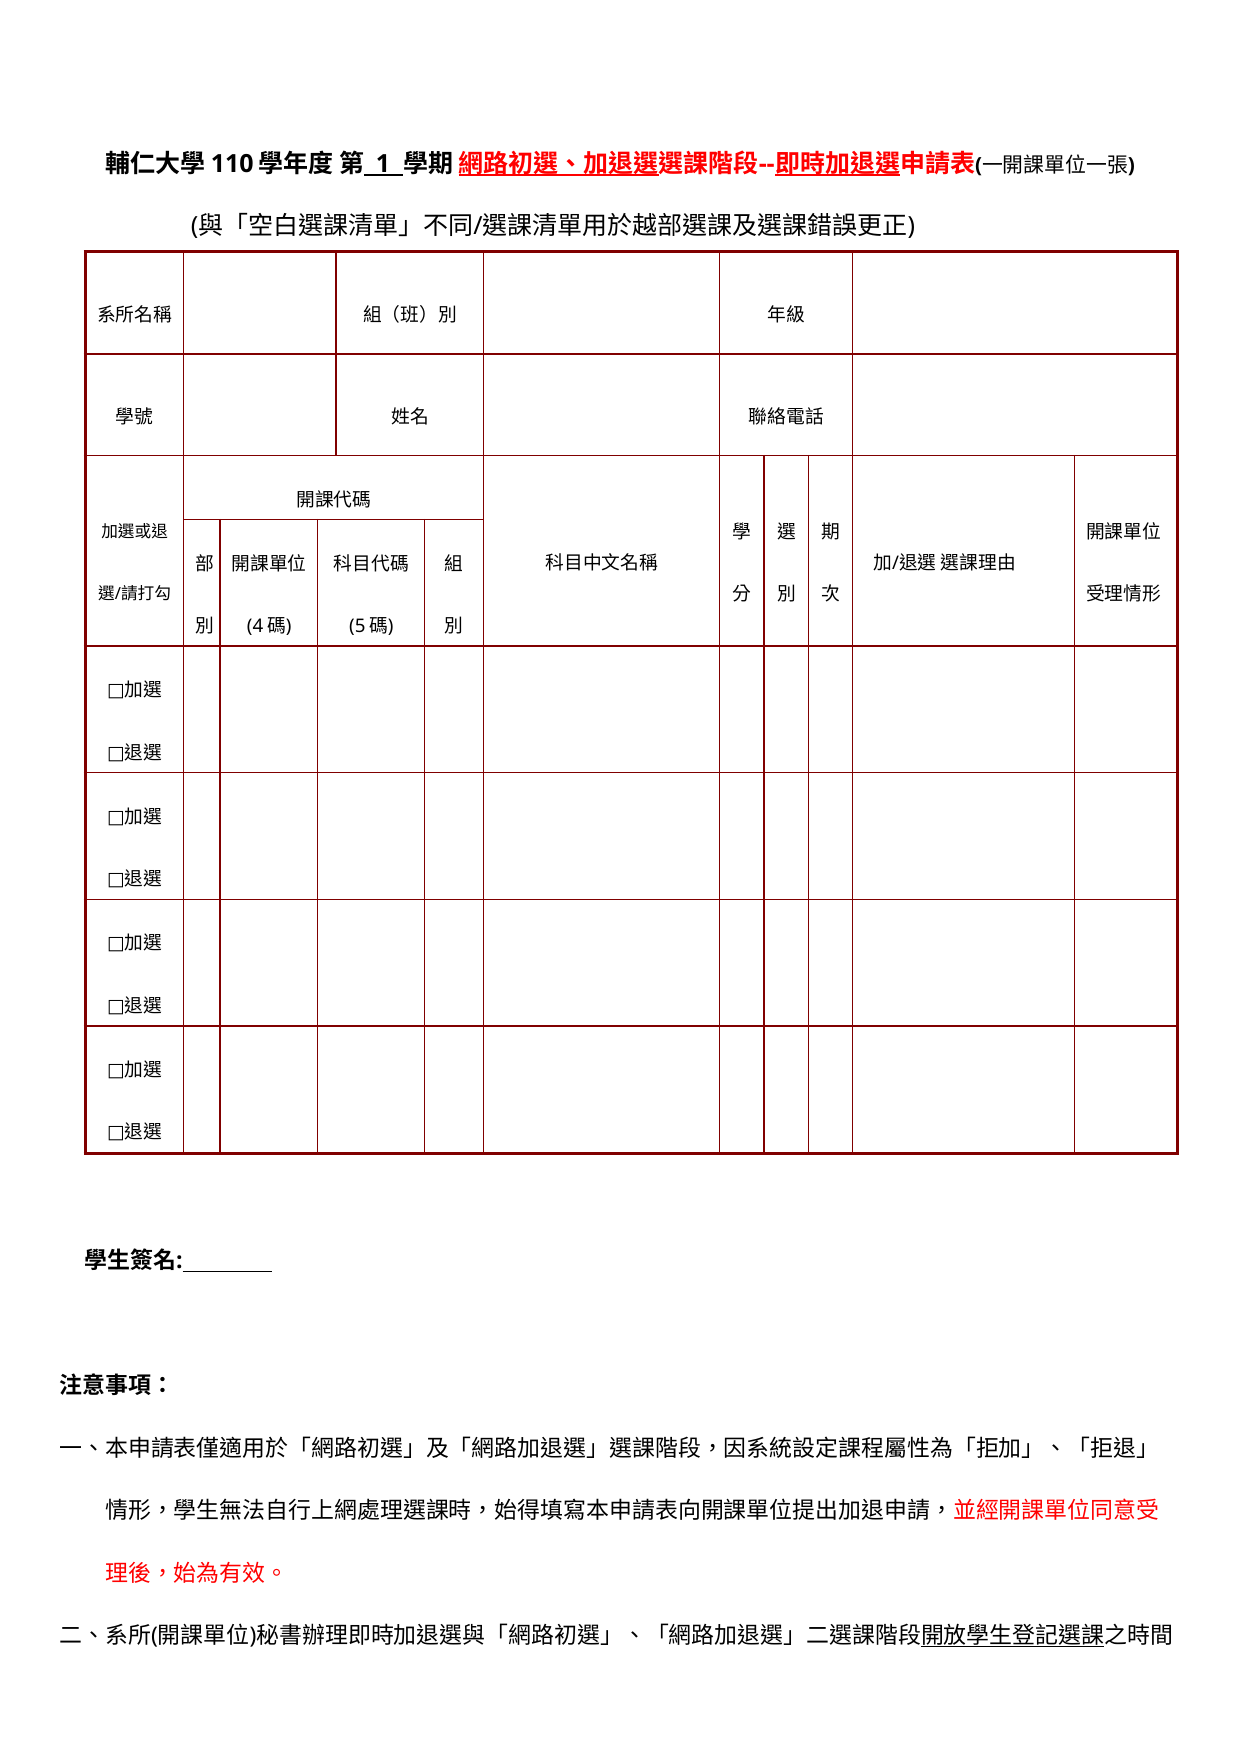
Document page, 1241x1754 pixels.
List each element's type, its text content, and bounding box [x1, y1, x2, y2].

table_cell [318, 900, 424, 1025]
table_cell [221, 900, 317, 1025]
table_cell [484, 647, 719, 772]
table_cell [809, 647, 852, 772]
table_cell 開課單位(4碼) [221, 520, 317, 645]
table_cell [318, 647, 424, 772]
table_header 組（班）別 [337, 253, 483, 353]
table_cell 開課單位受理情形 [1075, 456, 1176, 645]
table_cell 聯絡電話 [720, 355, 852, 455]
table_cell 開課代碼 [184, 456, 483, 519]
table_cell [484, 773, 719, 898]
table_header 系所名稱 [87, 253, 183, 353]
table_cell 科目中文名稱 [484, 456, 719, 645]
table_cell [221, 647, 317, 772]
text 注意事項： [59, 1342, 1181, 1405]
table_cell [484, 900, 719, 1025]
table_cell [184, 900, 219, 1025]
table_cell [425, 773, 483, 898]
table_cell [853, 647, 1074, 772]
table_cell [1075, 1027, 1176, 1152]
table_cell [184, 647, 219, 772]
table_header [184, 253, 335, 353]
table_cell [1075, 647, 1176, 772]
text 一、本申請表僅適用於「網路初選」及「網路加退選」選課階段，因系統設定課程屬性為「拒加」、「拒退」情形，學生無法自行上網處理選課時，始得填寫本申請表向開課單位提出加退申請，並經開課單位同意受理後，始為有效。 [59, 1405, 1181, 1592]
table_cell 加/退選 選課理由 [853, 456, 1074, 645]
table_cell [484, 1027, 719, 1152]
table_cell [221, 1027, 317, 1152]
table_cell [765, 647, 808, 772]
text 學生簽名: [84, 1217, 1181, 1280]
table_cell [318, 1027, 424, 1152]
table_cell [425, 900, 483, 1025]
table_cell [221, 773, 317, 898]
text 二、系所(開課單位)秘書辦理即時加退選與「網路初選」、「網路加退選」二選課階段開放學生登記選課之時間 [59, 1592, 1181, 1655]
table_cell [318, 773, 424, 898]
table_cell [425, 1027, 483, 1152]
table_cell 科目代碼 (5碼) [318, 520, 424, 645]
table_cell □加選 □退選 [87, 1027, 183, 1152]
table_cell [853, 1027, 1074, 1152]
table_cell 學分 [720, 456, 763, 645]
table_cell [720, 647, 763, 772]
table_cell 姓名 [337, 355, 483, 455]
table_header 年級 [720, 253, 852, 353]
table_cell 學號 [87, 355, 183, 455]
table_cell □加選 □退選 [87, 900, 183, 1025]
table_cell [720, 773, 763, 898]
table_cell [853, 355, 1176, 455]
table_cell [184, 773, 219, 898]
table_cell [853, 773, 1074, 898]
table_cell 選別 [765, 456, 808, 645]
table_cell [765, 773, 808, 898]
text (與「空白選課清單」不同/選課清單用於越部選課及選課錯誤更正) [59, 182, 1181, 244]
table_cell 期次 [809, 456, 852, 645]
table_cell [484, 355, 719, 455]
table_cell [720, 1027, 763, 1152]
text 輔仁大學110學年度 第 1 學期 網路初選、加退選選課階段--即時加退選申請表(一開課單位一張) [59, 119, 1181, 182]
table_cell 組別 [425, 520, 483, 645]
table_cell □加選 □退選 [87, 647, 183, 772]
table_cell [1075, 900, 1176, 1025]
table_cell [853, 900, 1074, 1025]
table_cell [809, 773, 852, 898]
table_cell [184, 1027, 219, 1152]
table_header [484, 253, 719, 353]
table_cell 加選或退選/請打勾 [87, 456, 183, 645]
table_cell [425, 647, 483, 772]
table_cell [809, 1027, 852, 1152]
table_header [853, 253, 1176, 353]
table_cell [720, 900, 763, 1025]
table_cell [1075, 773, 1176, 898]
table_cell [809, 900, 852, 1025]
table_cell [184, 355, 335, 455]
table_cell [765, 900, 808, 1025]
table_cell [765, 1027, 808, 1152]
table_cell 部別 [184, 520, 219, 645]
table_cell □加選 □退選 [87, 773, 183, 898]
